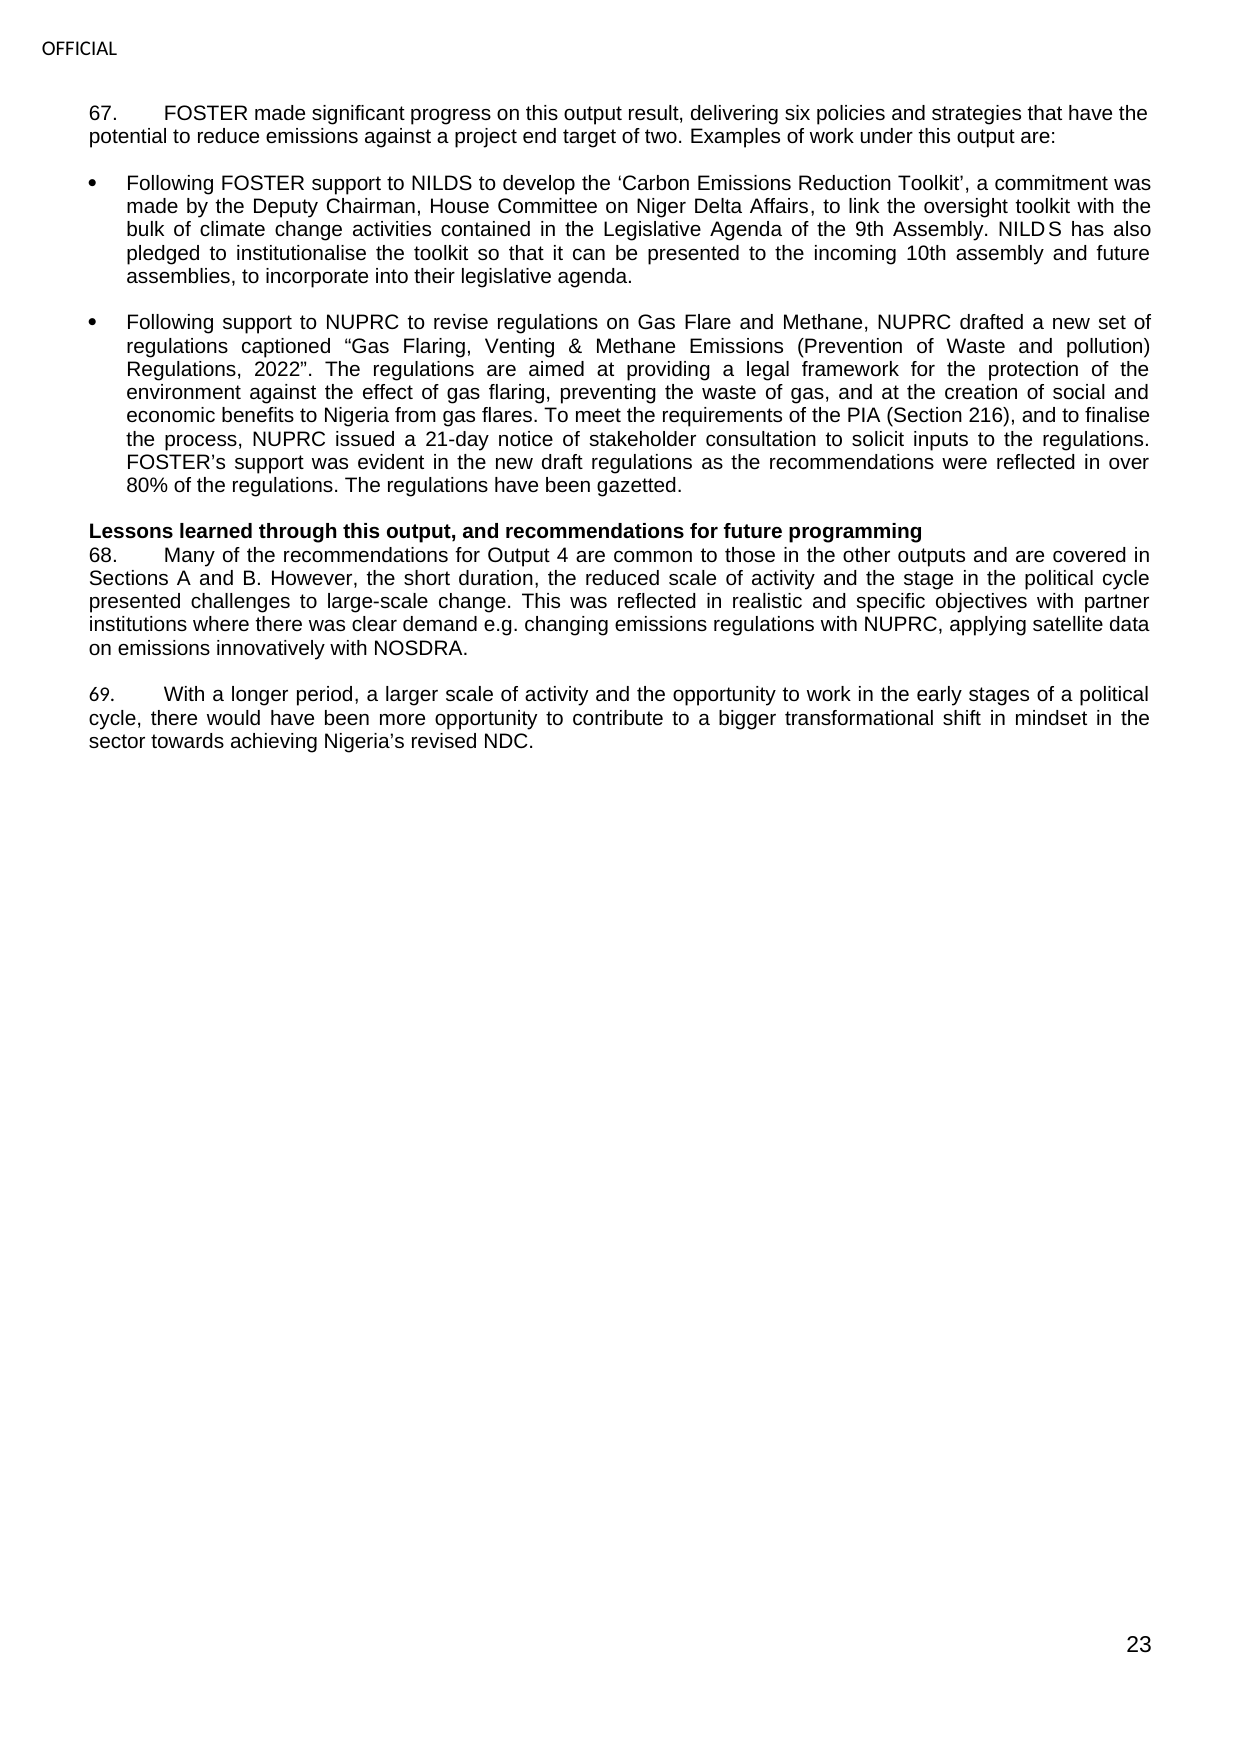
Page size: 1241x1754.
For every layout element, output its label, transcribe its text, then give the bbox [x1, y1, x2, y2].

list Following FOSTER support to NILDS to develop the ‘Carbon Emissions Reduction Toolkit’, a commitment was made by the Deputy Chairman, House Committee on Niger Delta Affairs, to link the oversight toolkit with the bulk of climate change activities contained in the Legislative Agenda of the 9th Assembly. NILDS has also pledged to institutionalise the toolkit so that it can be presented to the incoming 10th assembly and future assemblies, to incorporate into their legislative agenda. [89, 171, 1152, 288]
list Following support to NUPRC to revise regulations on Gas Flare and Methane, NUPRC drafted a new set of regulations captioned “Gas Flaring, Venting & Methane Emissions (Prevention of Waste and pollution) Regulations, 2022”. The regulations are aimed at providing a legal framework for the protection of the environment against the effect of gas flaring, preventing the waste of gas, and at the creation of social and economic benefits to Nigeria from gas flares. To meet the requirements of the PIA (Section 216), and to finalise the process, NUPRC issued a 21-day notice of stakeholder consultation to solicit inputs to the regulations. FOSTER’s support was evident in the new draft regulations as the recommendations were reflected in over 80% of the regulations. The regulations have been gazetted. [89, 311, 1152, 497]
list Many of the recommendations for Output 4 are common to those in the other outputs and are covered in Sections A and B. However, the short duration, the reduced scale of activity and the stage in the political cycle presented challenges to large-scale change. This was reflected in realistic and specific objectives with partner institutions where there was clear demand e.g. changing emissions regulations with NUPRC, applying satellite data on emissions innovatively with NOSDRA. [89, 543, 1152, 659]
text Lessons learned through this output, and recommendations for future programming [89, 520, 1152, 543]
list With a longer period, a larger scale of activity and the opportunity to work in the early stages of a political cycle, there would have been more opportunity to contribute to a bigger transformational shift in mindset in the sector towards achieving Nigeria’s revised NDC. [89, 683, 1152, 753]
list FOSTER made significant progress on this output result, delivering six policies and strategies that have the potential to reduce emissions against a project end target of two. Examples of work under this output are: [89, 102, 1152, 148]
